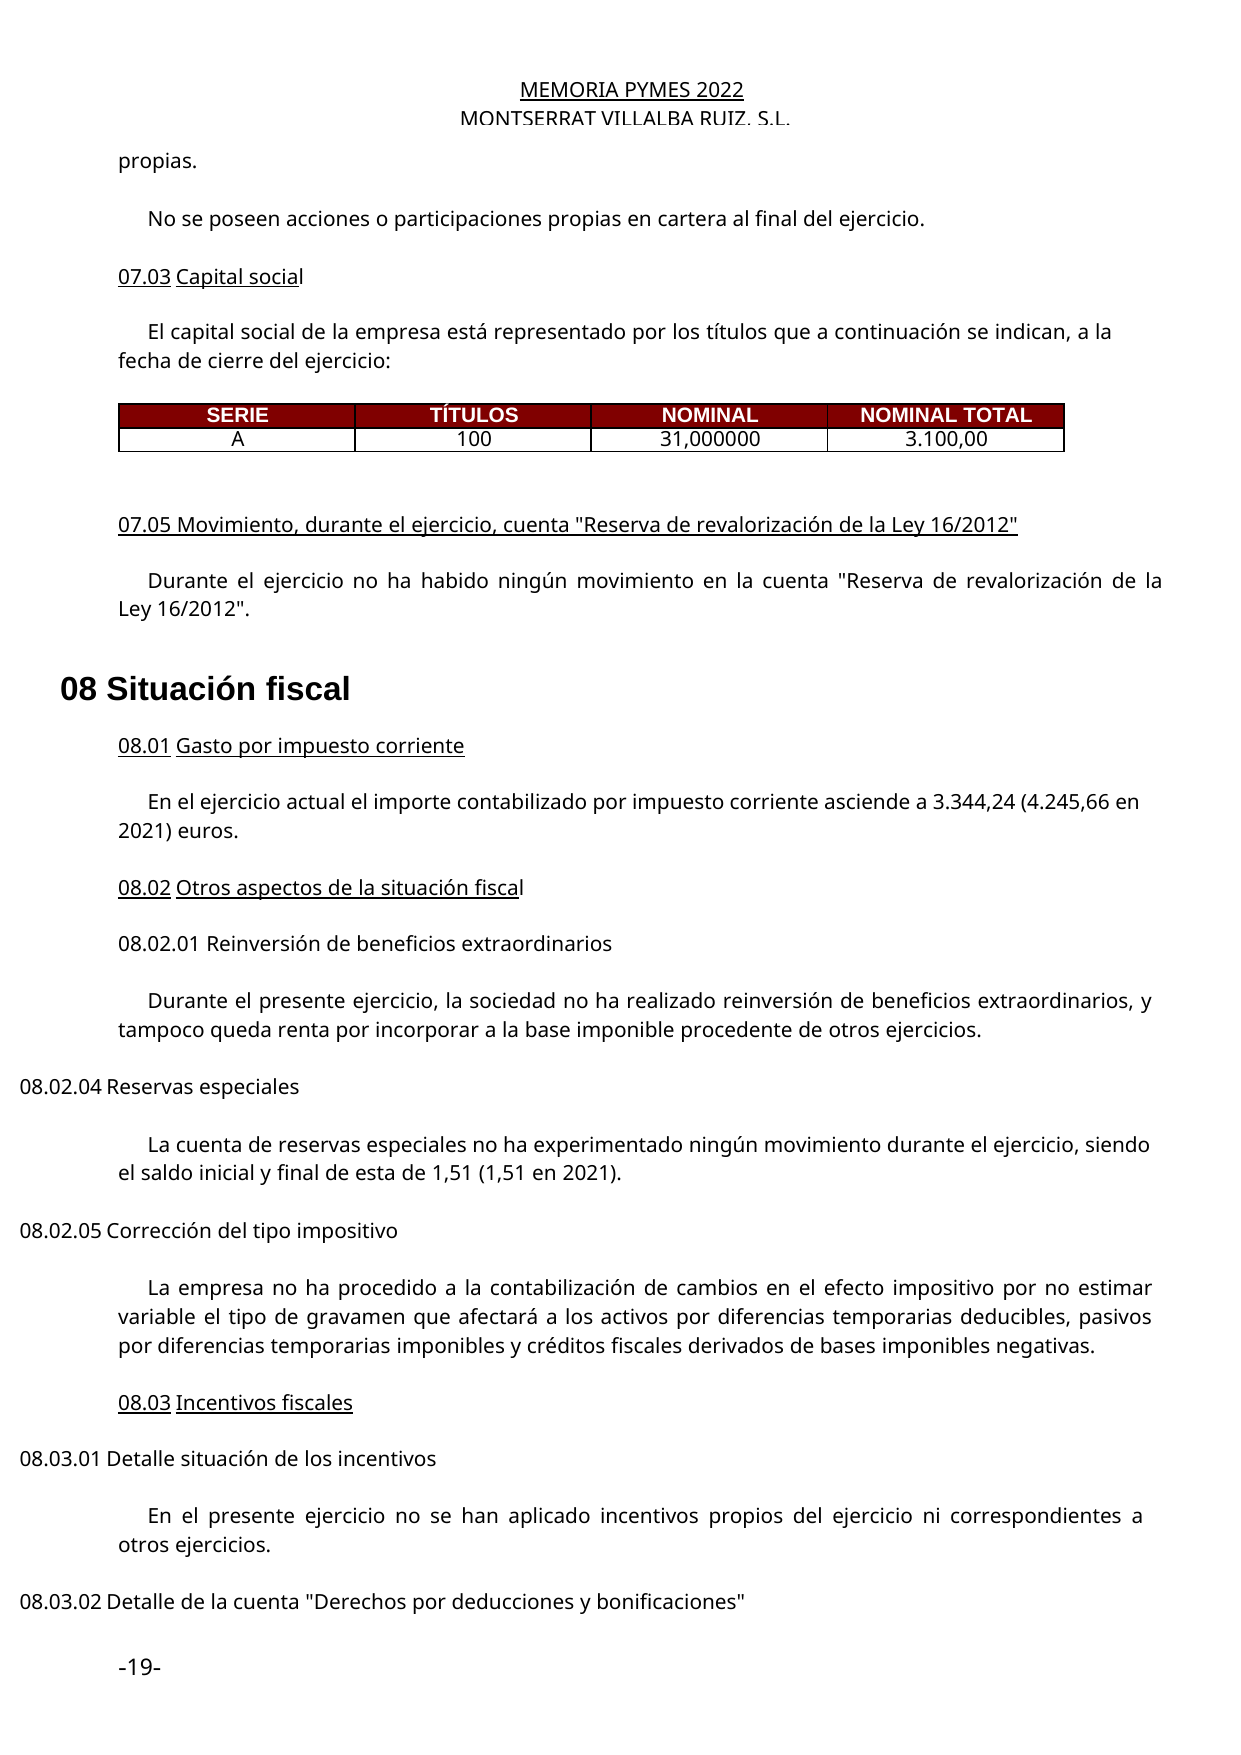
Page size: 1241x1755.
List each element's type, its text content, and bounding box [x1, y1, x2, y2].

list Gasto por impuesto corriente [118, 732, 1163, 760]
list Detalle situación de los incentivos [19, 1444, 1163, 1472]
text En el ejercicio actual el importe contabilizado por impuesto corriente asciende a 3.344,24 (4.245,66 en 2021) euros. [118, 787, 1163, 844]
text 08.02.01 Reinversión de beneficios extraordinarios [118, 929, 1163, 957]
text Durante el ejercicio no ha habido ningún movimiento en la cuenta "Reserva de revalorización de la Ley 16/2012". [118, 566, 1163, 623]
list Situación fiscal [60, 669, 1163, 707]
text No se poseen acciones o participaciones propias en cartera al final del ejercicio. [147, 204, 1163, 233]
text La empresa no ha procedido a la contabilización de cambios en el efecto impositivo por no estimar variable el tipo de gravamen que afectará a los activos por diferencias temporarias deducibles, pasivos por diferencias temporarias imponibles y créditos fiscales derivados de bases imponibles negativas. [118, 1273, 1152, 1359]
table_header NOMINAL TOTAL [828, 405, 1063, 427]
list Capital social [118, 262, 1163, 290]
table_cell 31,000000 [592, 429, 827, 451]
list Otros aspectos de la situación fiscal [118, 873, 1163, 902]
table_header NOMINAL [592, 405, 827, 427]
table_cell 3.100,00 [828, 429, 1063, 451]
table_cell A [120, 429, 354, 451]
text 07.05 Movimiento, durante el ejercicio, cuenta "Reserva de revalorización de la Ley 16/2012" [118, 510, 1163, 539]
text El capital social de la empresa está representado por los títulos que a continuación se indican, a la fecha de cierre del ejercicio: [118, 317, 1163, 374]
list Reservas especiales [19, 1072, 1163, 1101]
text En el presente ejercicio no se han aplicado incentivos propios del ejercicio ni correspondientes a otros ejercicios. [118, 1501, 1163, 1558]
list Corrección del tipo impositivo [19, 1216, 1163, 1244]
text Durante el presente ejercicio, la sociedad no ha realizado reinversión de beneficios extraordinarios, y tampoco queda renta por incorporar a la base imponible procedente de otros ejercicios. [118, 986, 1152, 1043]
list Detalle de la cuenta "Derechos por deducciones y bonificaciones" [19, 1587, 1163, 1616]
list Incentivos fiscales [118, 1388, 1163, 1416]
table_header SERIE [120, 405, 354, 427]
table_cell 100 [356, 429, 590, 451]
text propias. [118, 146, 1163, 175]
text La cuenta de reservas especiales no ha experimentado ningún movimiento durante el ejercicio, siendo el saldo inicial y final de esta de 1,51 (1,51 en 2021). [118, 1130, 1152, 1187]
table_header TÍTULOS [356, 405, 590, 427]
